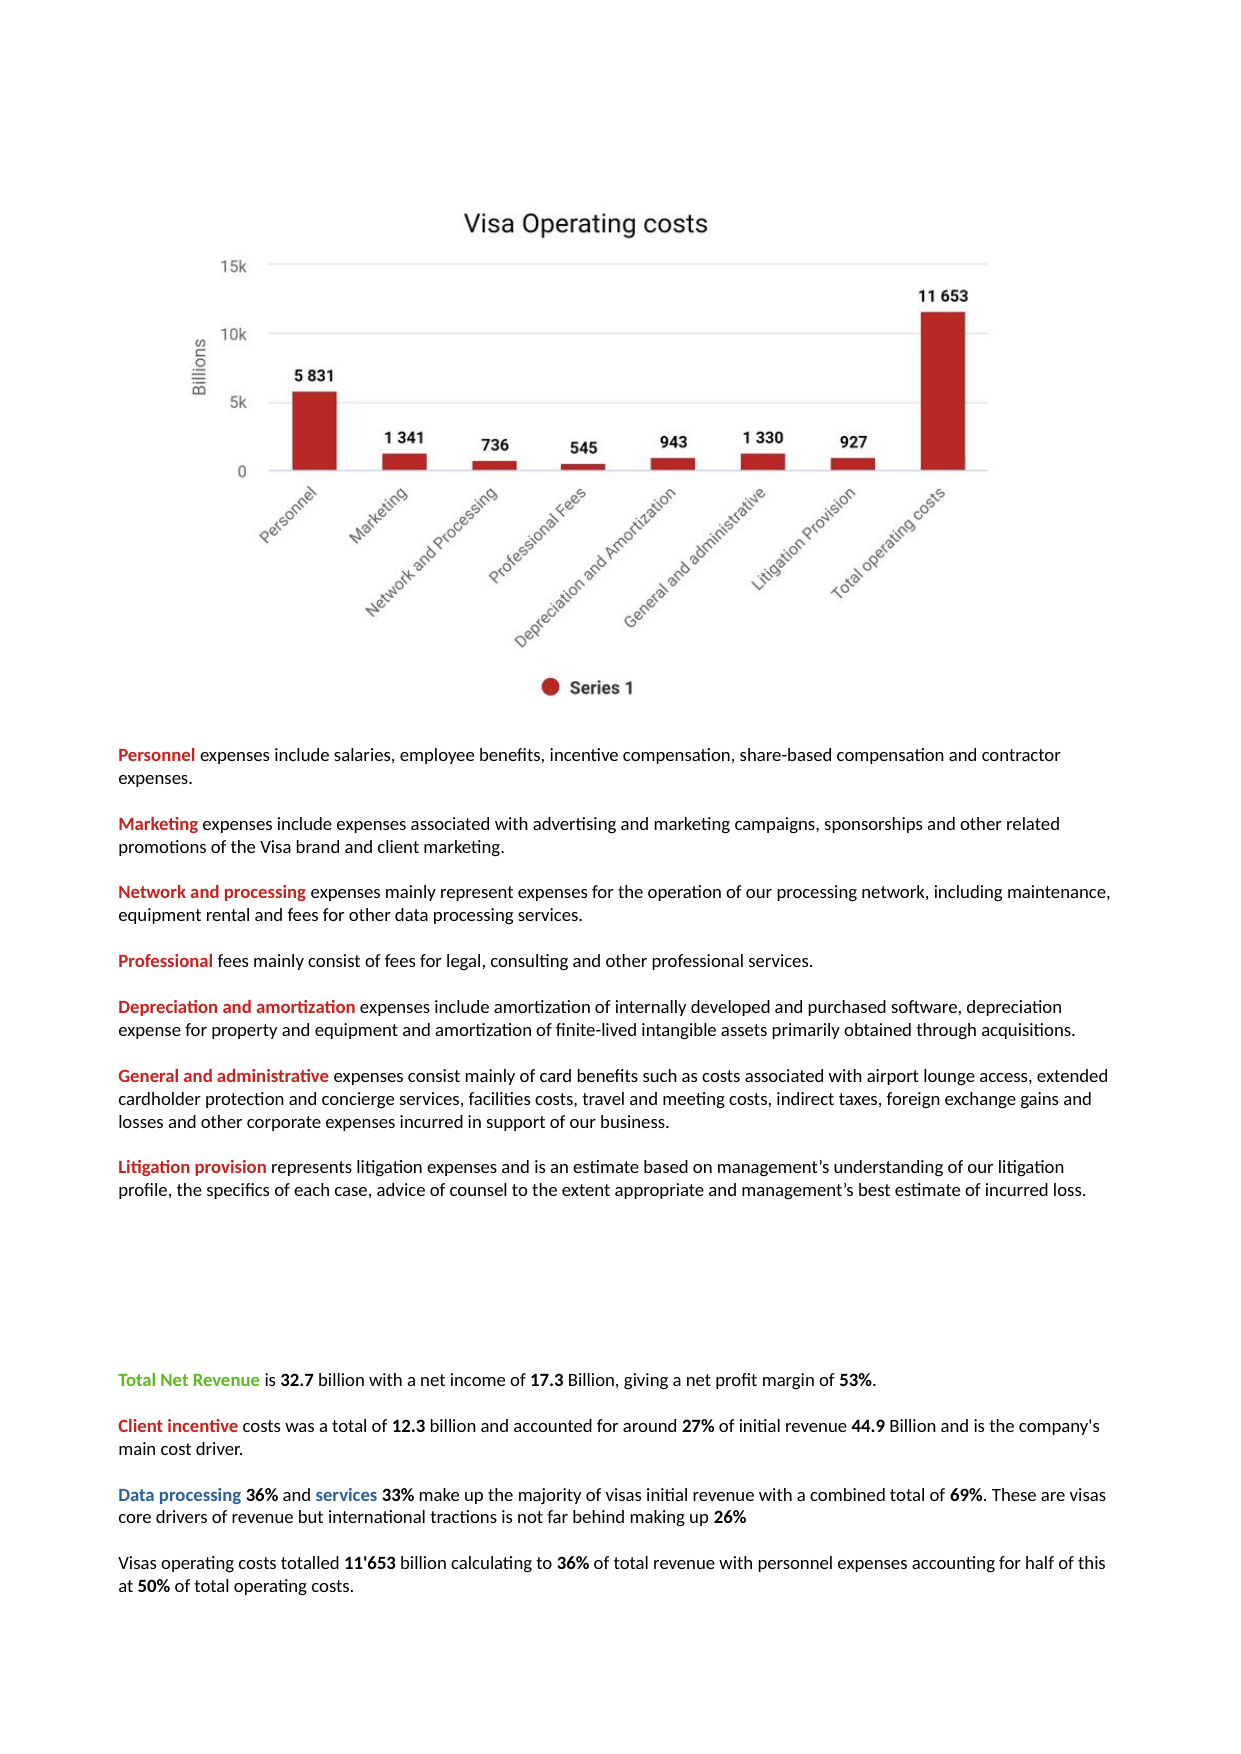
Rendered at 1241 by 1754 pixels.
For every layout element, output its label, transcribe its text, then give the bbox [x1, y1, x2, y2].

picture [170, 197, 1002, 728]
text Client incentive costs was a total of 12.3 billion and accounted for around 27% of initial revenue 44.9 Billion and is the company's main cost driver. [118, 1414, 1122, 1483]
text General and administrative expenses consist mainly of card benefits such as costs associated with airport lounge access, extended cardholder protection and concierge services, facilities costs, travel and meeting costs, indirect taxes, foreign exchange gains and losses and other corporate expenses incurred in support of our business. [118, 1064, 1122, 1133]
text Litigation provision represents litigation expenses and is an estimate based on management’s understanding of our litigation profile, the specifics of each case, advice of counsel to the extent appropriate and management’s best estimate of incurred loss. [118, 1156, 1122, 1201]
text Professional fees mainly consist of fees for legal, consulting and other professional services. [118, 949, 1122, 972]
text Depreciation and amortization expenses include amortization of internally developed and purchased software, depreciation expense for property and equipment and amortization of finite-lived intangible assets primarily obtained through acquisitions. [118, 995, 1122, 1041]
text Network and processing expenses mainly represent expenses for the operation of our processing network, including maintenance, equipment rental and fees for other data processing services. [118, 881, 1122, 926]
text Total Net Revenue is 32.7 billion with a net income of 17.3 Billion, giving a net profit margin of 53%. [118, 1368, 1122, 1414]
text Marketing expenses include expenses associated with advertising and marketing campaigns, sponsorships and other related promotions of the Visa brand and client marketing. [118, 812, 1122, 858]
text Data processing 36% and services 33% make up the majority of visas initial revenue with a combined total of 69%. These are visas core drivers of revenue but international tractions is not far behind making up 26% [118, 1483, 1122, 1551]
text Personnel expenses include salaries, employee benefits, incentive compensation, share-based compensation and contractor expenses. [118, 743, 1122, 789]
text Visas operating costs totalled 11'653 billion calculating to 36% of total revenue with personnel expenses accounting for half of this at 50% of total operating costs. [118, 1551, 1122, 1620]
